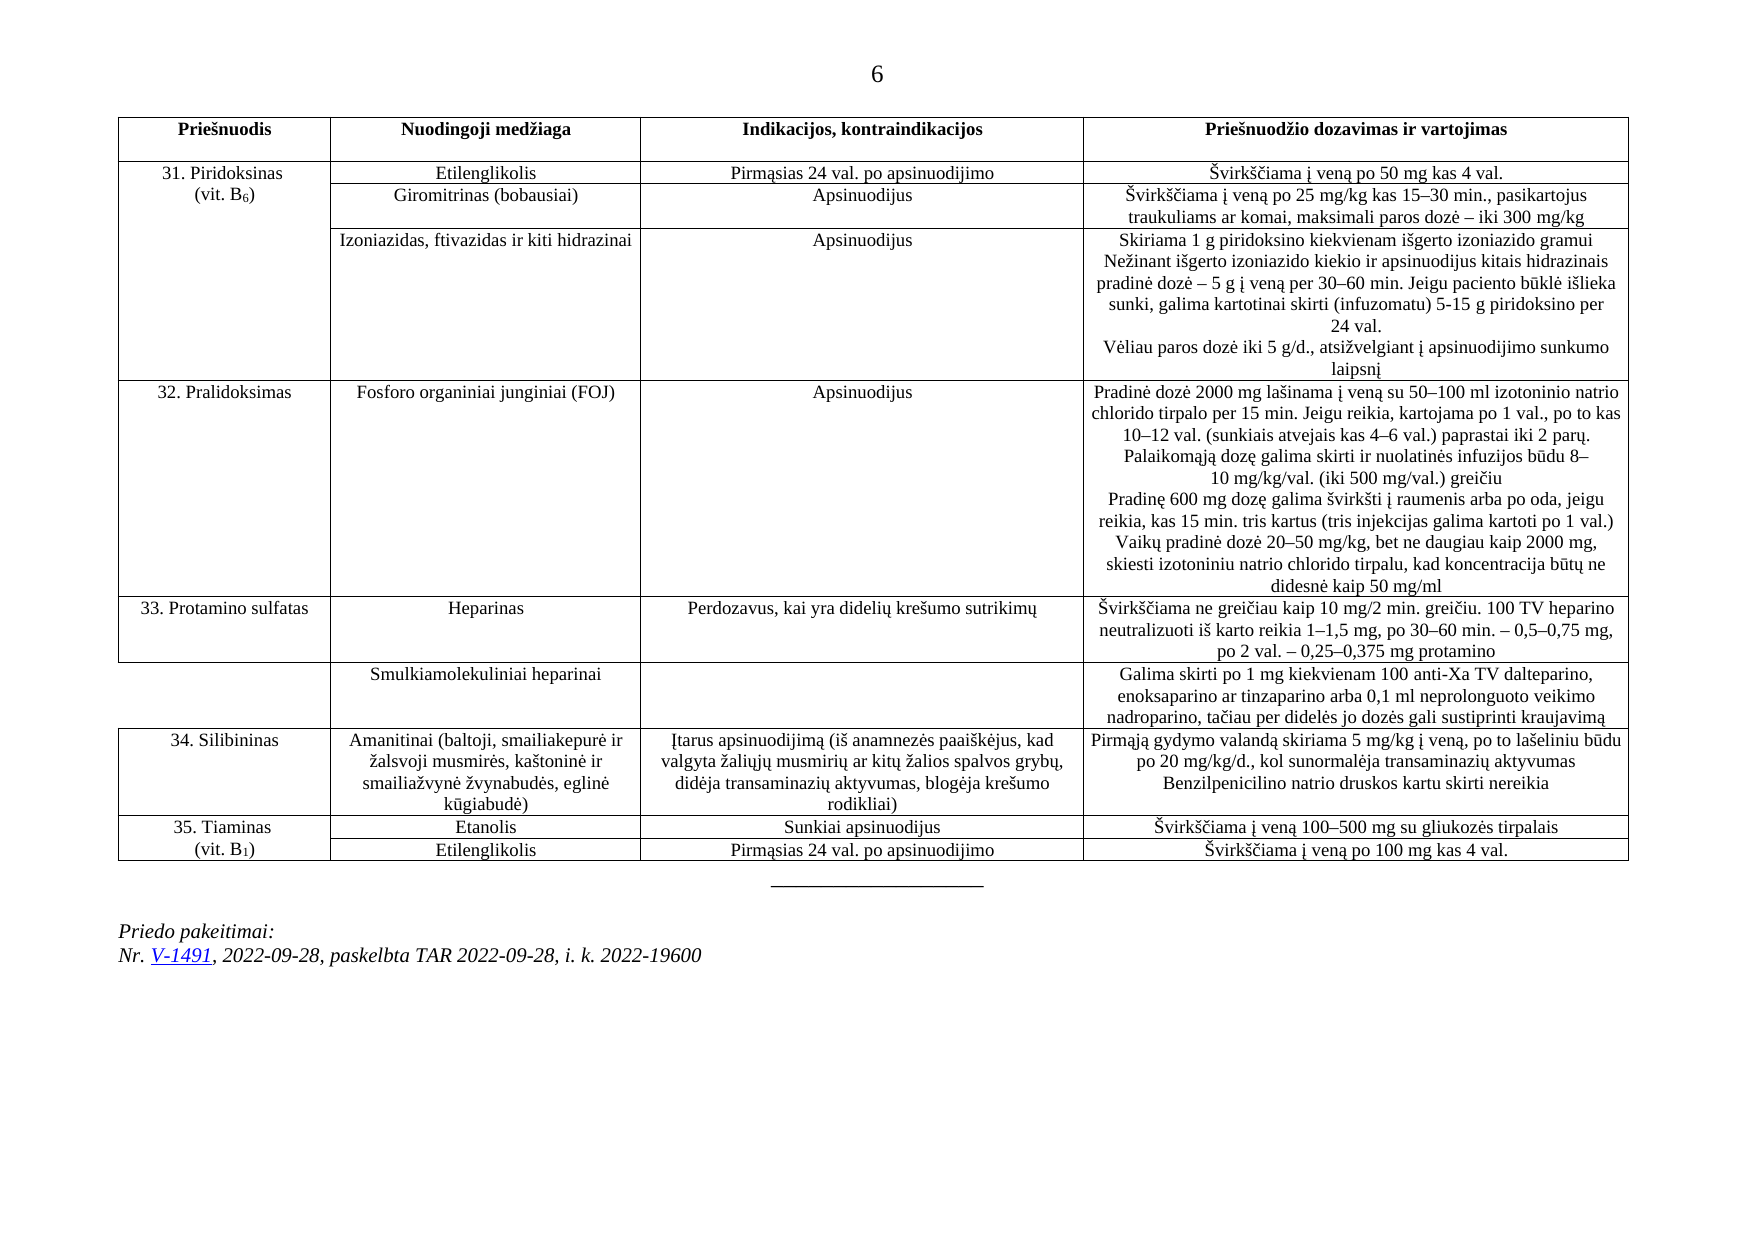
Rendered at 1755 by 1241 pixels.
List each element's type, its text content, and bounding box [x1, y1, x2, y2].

table_header Priešnuodis [119, 118, 330, 161]
text Nr. V-1491, 2022-09-28, paskelbta TAR 2022-09-28, i. k. 2022-19600 [118, 943, 1636, 967]
table_cell Pirmąsias 24 val. po apsinuodijimo [641, 162, 1083, 183]
table_cell Apsinuodijus [641, 229, 1083, 379]
table_cell Etilenglikolis [331, 162, 640, 183]
table_cell Apsinuodijus [641, 381, 1083, 596]
table_cell Pirmąsias 24 val. po apsinuodijimo [641, 839, 1083, 860]
table_cell Etilenglikolis [331, 839, 640, 860]
table_cell Švirkščiama į veną po 25 mg/kg kas 15–30 min., pasikartojus traukuliams ar komai, maksimali paros dozė – iki 300 mg/kg [1084, 184, 1628, 227]
table_cell 35. Tiaminas (vit. B1) [119, 816, 330, 860]
table_cell Įtarus apsinuodijimą (iš anamnezės paaiškėjus, kad valgyta žaliųjų musmirių ar kitų žalios spalvos grybų, didėja transaminazių aktyvumas, blogėja krešumo rodikliai) [641, 729, 1083, 815]
table_cell Galima skirti po 1 mg kiekvienam 100 anti-Xa TV dalteparino, enoksaparino ar tinzaparino arba 0,1 ml neprolonguoto veikimo nadroparino, tačiau per didelės jo dozės gali sustiprinti kraujavimą [1084, 663, 1628, 728]
table_cell Skiriama 1 g piridoksino kiekvienam išgerto izoniazido gramui Nežinant išgerto izoniazido kiekio ir apsinuodijus kitais hidrazinais pradinė dozė – 5 g į veną per 30–60 min. Jeigu paciento būklė išlieka sunki, galima kartotinai skirti (infuzomatu) 5-15 g piridoksino per 24 val. Vėliau paros dozė iki 5 g/d., atsižvelgiant į apsinuodijimo sunkumo laipsnį [1084, 229, 1628, 379]
table_cell Švirkščiama ne greičiau kaip 10 mg/2 min. greičiu. 100 TV heparino neutralizuoti iš karto reikia 1–1,5 mg, po 30–60 min. – 0,5–0,75 mg, po 2 val. – 0,25–0,375 mg protamino [1084, 597, 1628, 662]
table_cell Sunkiai apsinuodijus [641, 816, 1083, 837]
table_cell Giromitrinas (bobausiai) [331, 184, 640, 227]
table_cell Švirkščiama į veną 100–500 mg su gliukozės tirpalais [1084, 816, 1628, 837]
table_cell 34. Silibininas [119, 729, 330, 815]
table_cell Apsinuodijus [641, 184, 1083, 227]
table_header Priešnuodžio dozavimas ir vartojimas [1084, 118, 1628, 161]
table_cell Fosforo organiniai junginiai (FOJ) [331, 381, 640, 596]
table_cell 32. Pralidoksimas [119, 381, 330, 596]
table_cell Švirkščiama į veną po 100 mg kas 4 val. [1084, 839, 1628, 860]
table_cell Švirkščiama į veną po 50 mg kas 4 val. [1084, 162, 1628, 183]
table_cell 33. Protamino sulfatas [119, 597, 330, 662]
table_header Nuodingoji medžiaga [331, 118, 640, 161]
table_cell Pradinė dozė 2000 mg lašinama į veną su 50–100 ml izotoninio natrio chlorido tirpalo per 15 min. Jeigu reikia, kartojama po 1 val., po to kas 10–12 val. (sunkiais atvejais kas 4–6 val.) paprastai iki 2 parų. Palaikomąją dozę galima skirti ir nuolatinės infuzijos būdu 8–10 mg/kg/val. (iki 500 mg/val.) greičiu Pradinę 600 mg dozę galima švirkšti į raumenis arba po oda, jeigu reikia, kas 15 min. tris kartus (tris injekcijas galima kartoti po 1 val.) Vaikų pradinė dozė 20–50 mg/kg, bet ne daugiau kaip 2000 mg, skiesti izotoniniu natrio chlorido tirpalu, kad koncentracija būtų ne didesnė kaip 50 mg/ml [1084, 381, 1628, 596]
table_cell Amanitinai (baltoji, smailiakepurė ir žalsvoji musmirės, kaštoninė ir smailiažvynė žvynabudės, eglinė kūgiabudė) [331, 729, 640, 815]
text Priedo pakeitimai: [118, 919, 1636, 943]
table_cell Perdozavus, kai yra didelių krešumo sutrikimų [641, 597, 1083, 662]
table_cell 31. Piridoksinas (vit. B6) [119, 162, 330, 379]
table_cell Heparinas [331, 597, 640, 662]
table_cell Smulkiamolekuliniai heparinai [331, 663, 640, 728]
table_cell Izoniazidas, ftivazidas ir kiti hidrazinai [331, 229, 640, 379]
table_cell Pirmąją gydymo valandą skiriama 5 mg/kg į veną, po to lašeliniu būdu po 20 mg/kg/d., kol sunormalėja transaminazių aktyvumas Benzilpenicilino natrio druskos kartu skirti nereikia [1084, 729, 1628, 815]
text _________________ [118, 861, 1636, 890]
table_cell Etanolis [331, 816, 640, 837]
table_header Indikacijos, kontraindikacijos [641, 118, 1083, 161]
